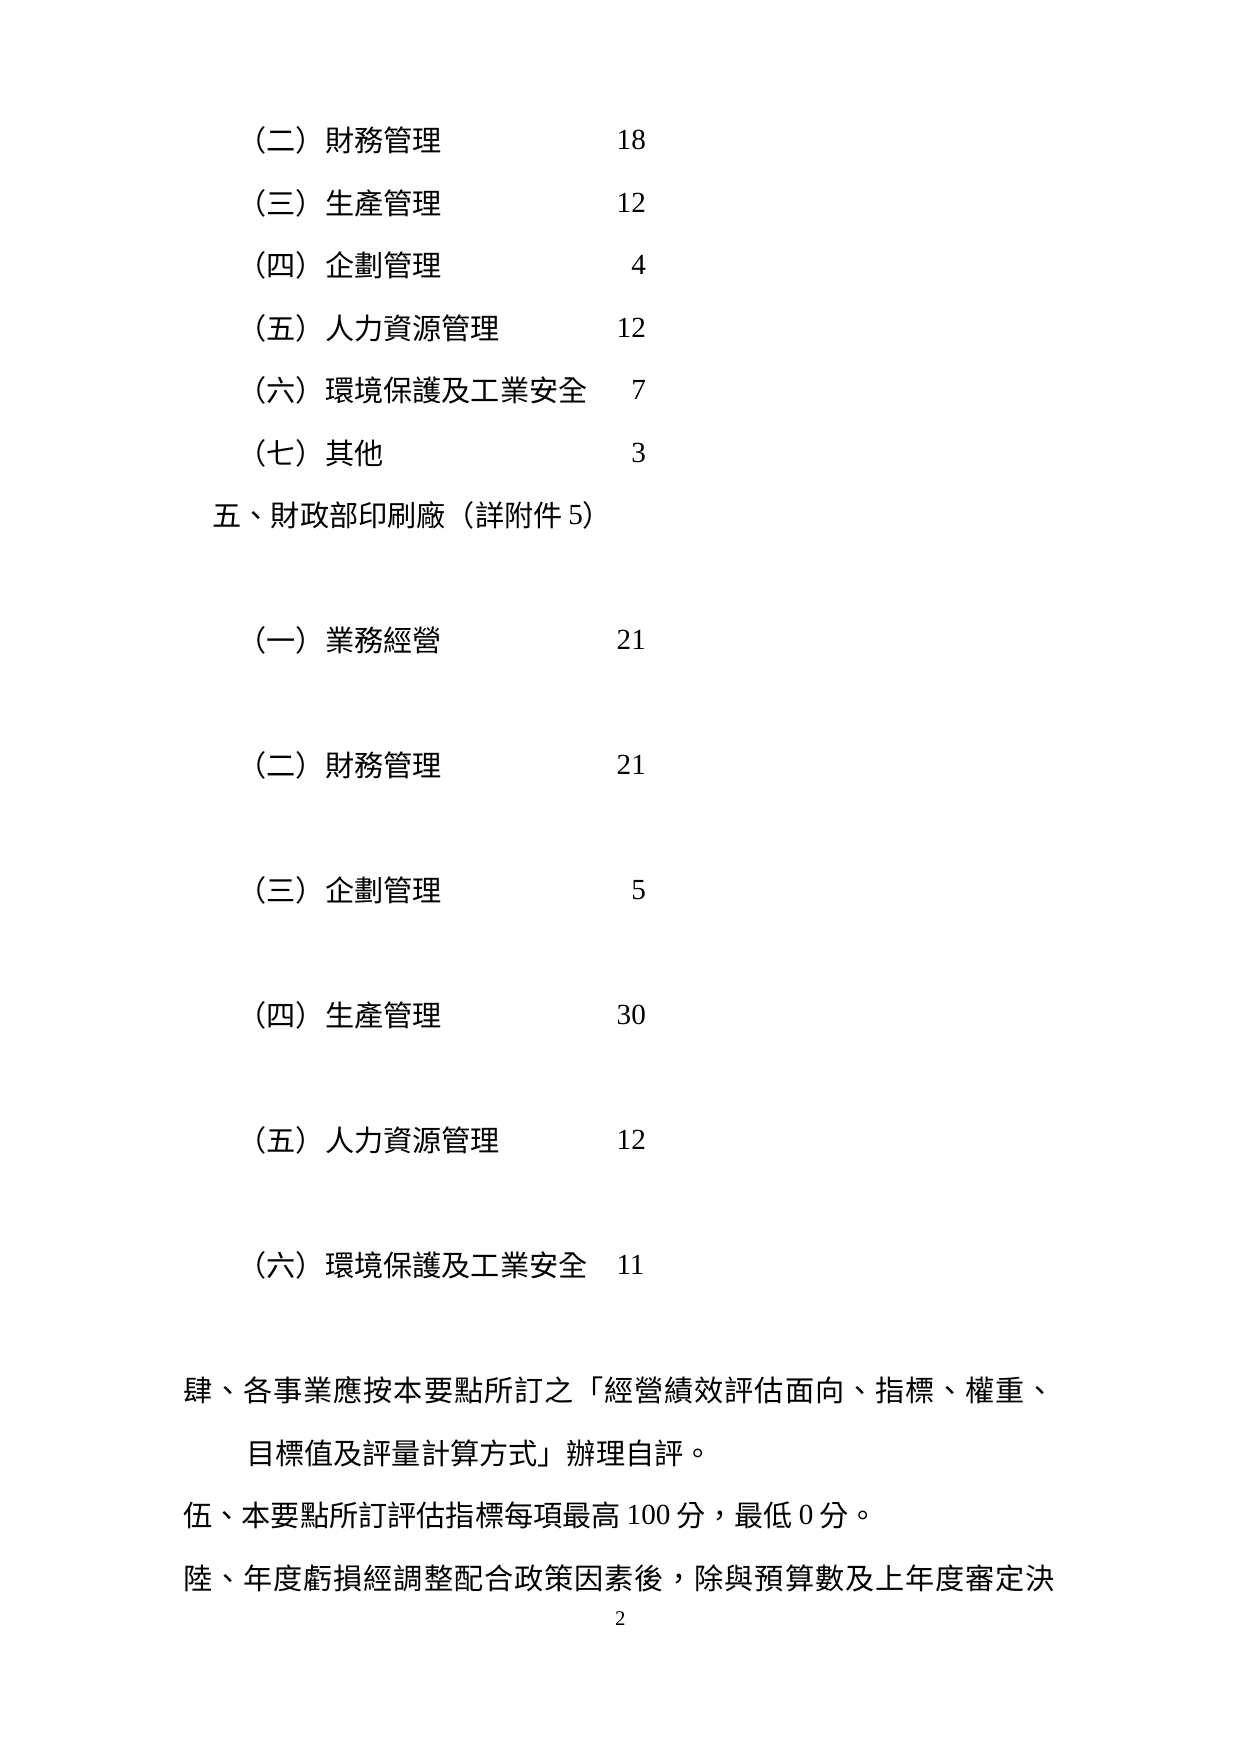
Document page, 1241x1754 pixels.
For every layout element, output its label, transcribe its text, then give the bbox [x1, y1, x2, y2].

text 肆、各事業應按本要點所訂之「經營績效評估面向、指標、權重、目標值及評量計算方式」辦理自評。 [183, 1347, 1057, 1472]
text （六）環境保護及工業安全 11 [237, 1222, 1057, 1285]
text （二）財務管理 21 [237, 722, 1057, 785]
text （五）人力資源管理 12 [237, 285, 1057, 347]
text （七）其他 3 [237, 410, 1057, 472]
text （四）生產管理 30 [237, 972, 1057, 1035]
text （三）企劃管理 5 [237, 847, 1057, 910]
text （四）企劃管理 4 [237, 222, 1057, 285]
text （六）環境保護及工業安全 7 [237, 347, 1057, 410]
text （一）業務經營 21 [237, 597, 1057, 660]
text 五、財政部印刷廠（詳附件5） [183, 472, 1057, 535]
text （二）財務管理 18 [237, 97, 1057, 160]
text 陸、年度虧損經調整配合政策因素後，除與預算數及上年度審定決 [183, 1535, 1057, 1597]
text 伍、本要點所訂評估指標每項最高100分，最低0分。 [183, 1472, 1057, 1535]
text （三）生產管理 12 [237, 160, 1057, 222]
text （五）人力資源管理 12 [237, 1097, 1057, 1160]
